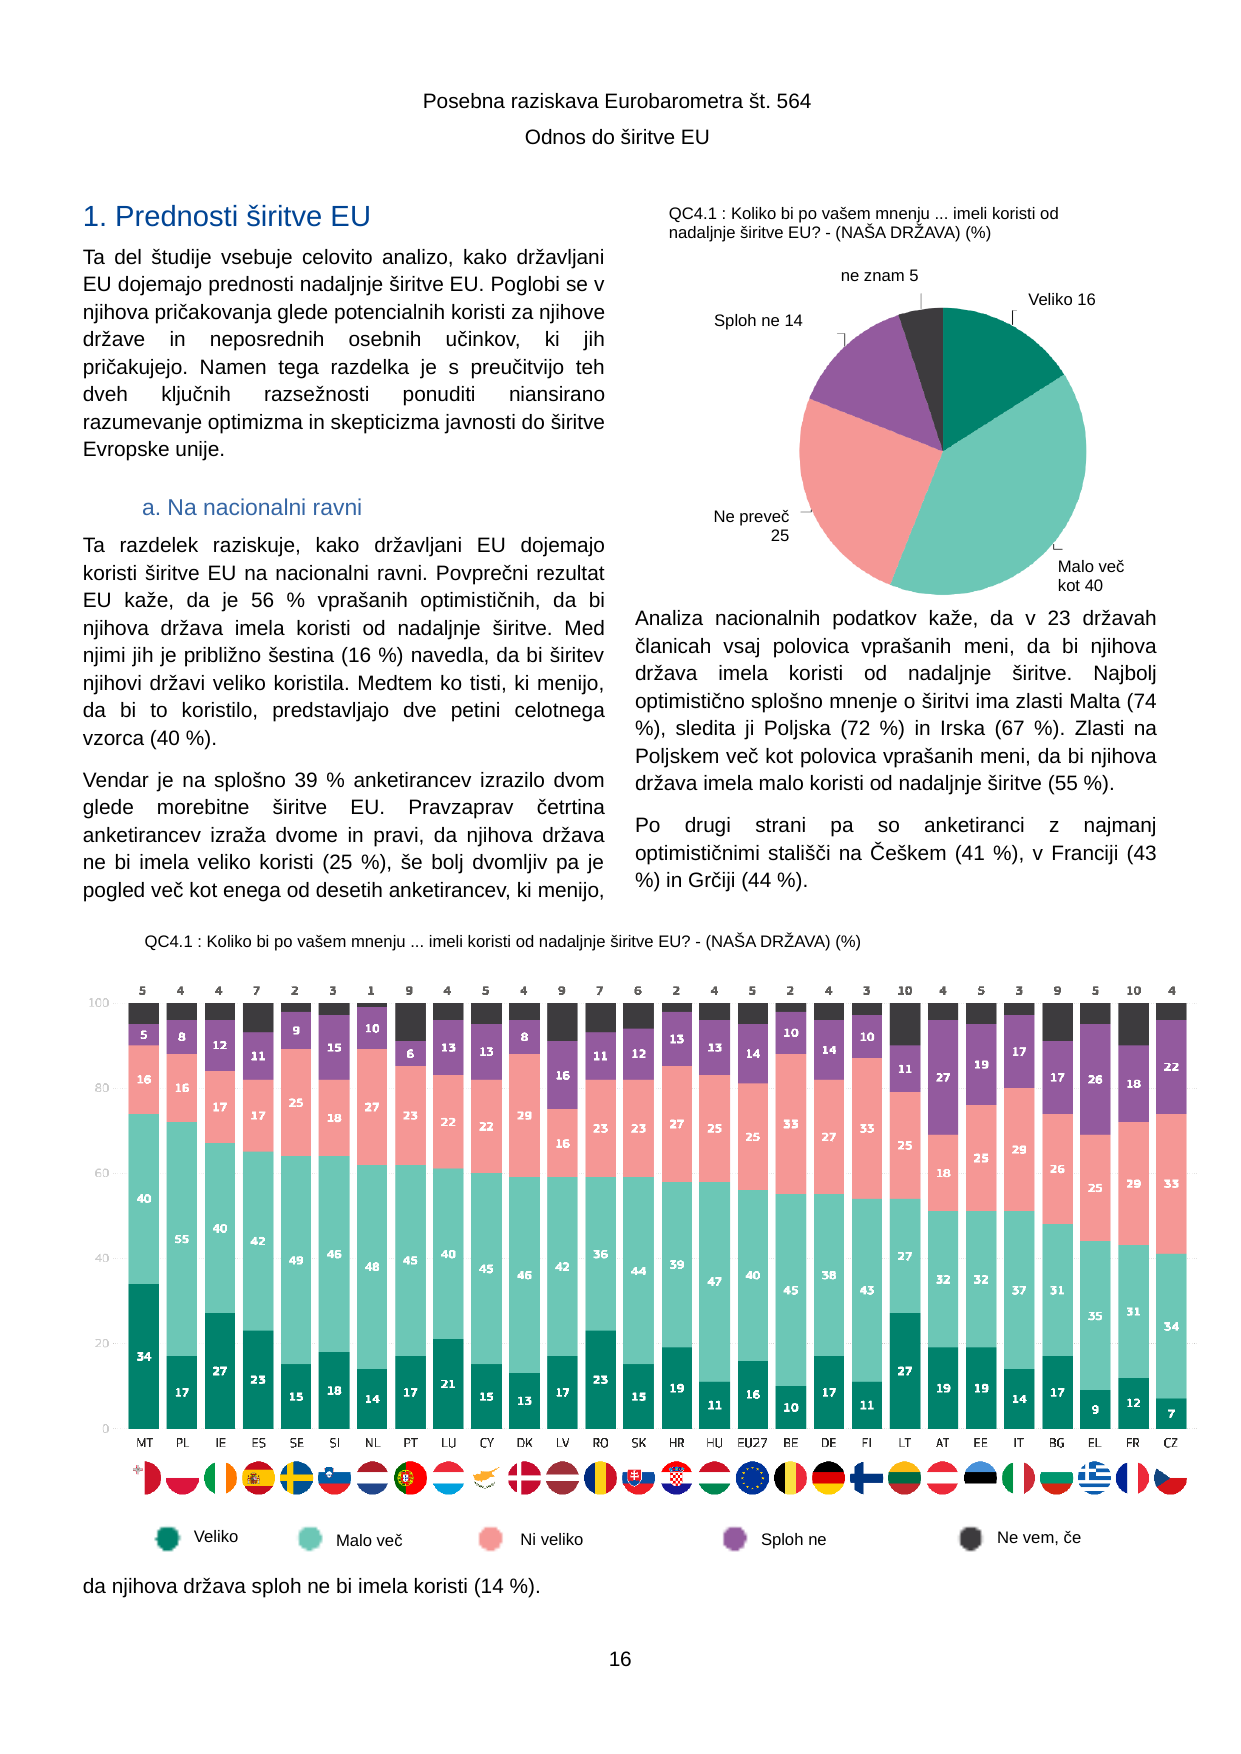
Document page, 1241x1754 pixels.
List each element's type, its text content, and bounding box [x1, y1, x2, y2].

subtitle 1. Prednosti širitve EU [83, 199, 605, 232]
picture [148, 1510, 992, 1575]
text Vendar je na splošno 39 % anketirancev izrazilo dvom glede morebitne širitve EU. Pravzaprav četrtina anketirancev izraža dvome in pravi, da njihova država ne bi imela veliko koristi (25 %), še bolj dvomljiv pa je pogled več kot enega od desetih anketirancev, ki menijo, da njihova država sploh ne bi imela koristi (14 %). [83, 767, 605, 978]
subtitle a. Na nacionalni ravni [142, 494, 605, 520]
picture [787, 291, 1089, 600]
text Analiza nacionalnih podatkov kaže, da v 23 državah članicah vsaj polovica vprašanih meni, da bi njihova država imela koristi od nadaljnje širitve. Najbolj optimistično splošno mnenje o širitvi ima zlasti Malta (74 %), sledita ji Poljska (72 %) in Irska (67 %). Zlasti na Poljskem več kot polovica vprašanih meni, da bi njihova država imela malo koristi od nadaljnje širitve (55 %). [635, 199, 1157, 795]
text Vendar je na splošno 39 % anketirancev izrazilo dvom glede morebitne širitve EU. Pravzaprav četrtina anketirancev izraža dvome in pravi, da njihova država ne bi imela veliko koristi (25 %), še bolj dvomljiv pa je pogled več kot enega od desetih anketirancev, ki menijo, da njihova država sploh ne bi imela koristi (14 %). [83, 1503, 605, 1598]
text Ta del študije vsebuje celovito analizo, kako državljani EU dojemajo prednosti nadaljnje širitve EU. Poglobi se v njihova pričakovanja glede potencialnih koristi za njihove države in neposrednih osebnih učinkov, ki jih pričakujejo. Namen tega razdelka je s preučitvijo teh dveh ključnih razsežnosti ponuditi niansirano razumevanje optimizma in skepticizma javnosti do širitve Evropske unije. [83, 245, 605, 461]
text Po drugi strani pa so anketiranci z najmanj optimističnimi stališči na Češkem (41 %), v Franciji (43 %) in Grčiji (44 %). [635, 813, 1157, 892]
text Ta razdelek raziskuje, kako državljani EU dojemajo koristi širitve EU na nacionalni ravni. Povprečni rezultat EU kaže, da je 56 % vprašanih optimističnih, da bi njihova država imela koristi od nadaljnje širitve. Med njimi jih je približno šestina (16 %) navedla, da bi širitev njihovi državi veliko koristila. Medtem ko tisti, ki menijo, da bi to koristilo, predstavljajo dve petini celotnega vzorca (40 %). [83, 533, 605, 749]
picture [75, 978, 1198, 1503]
